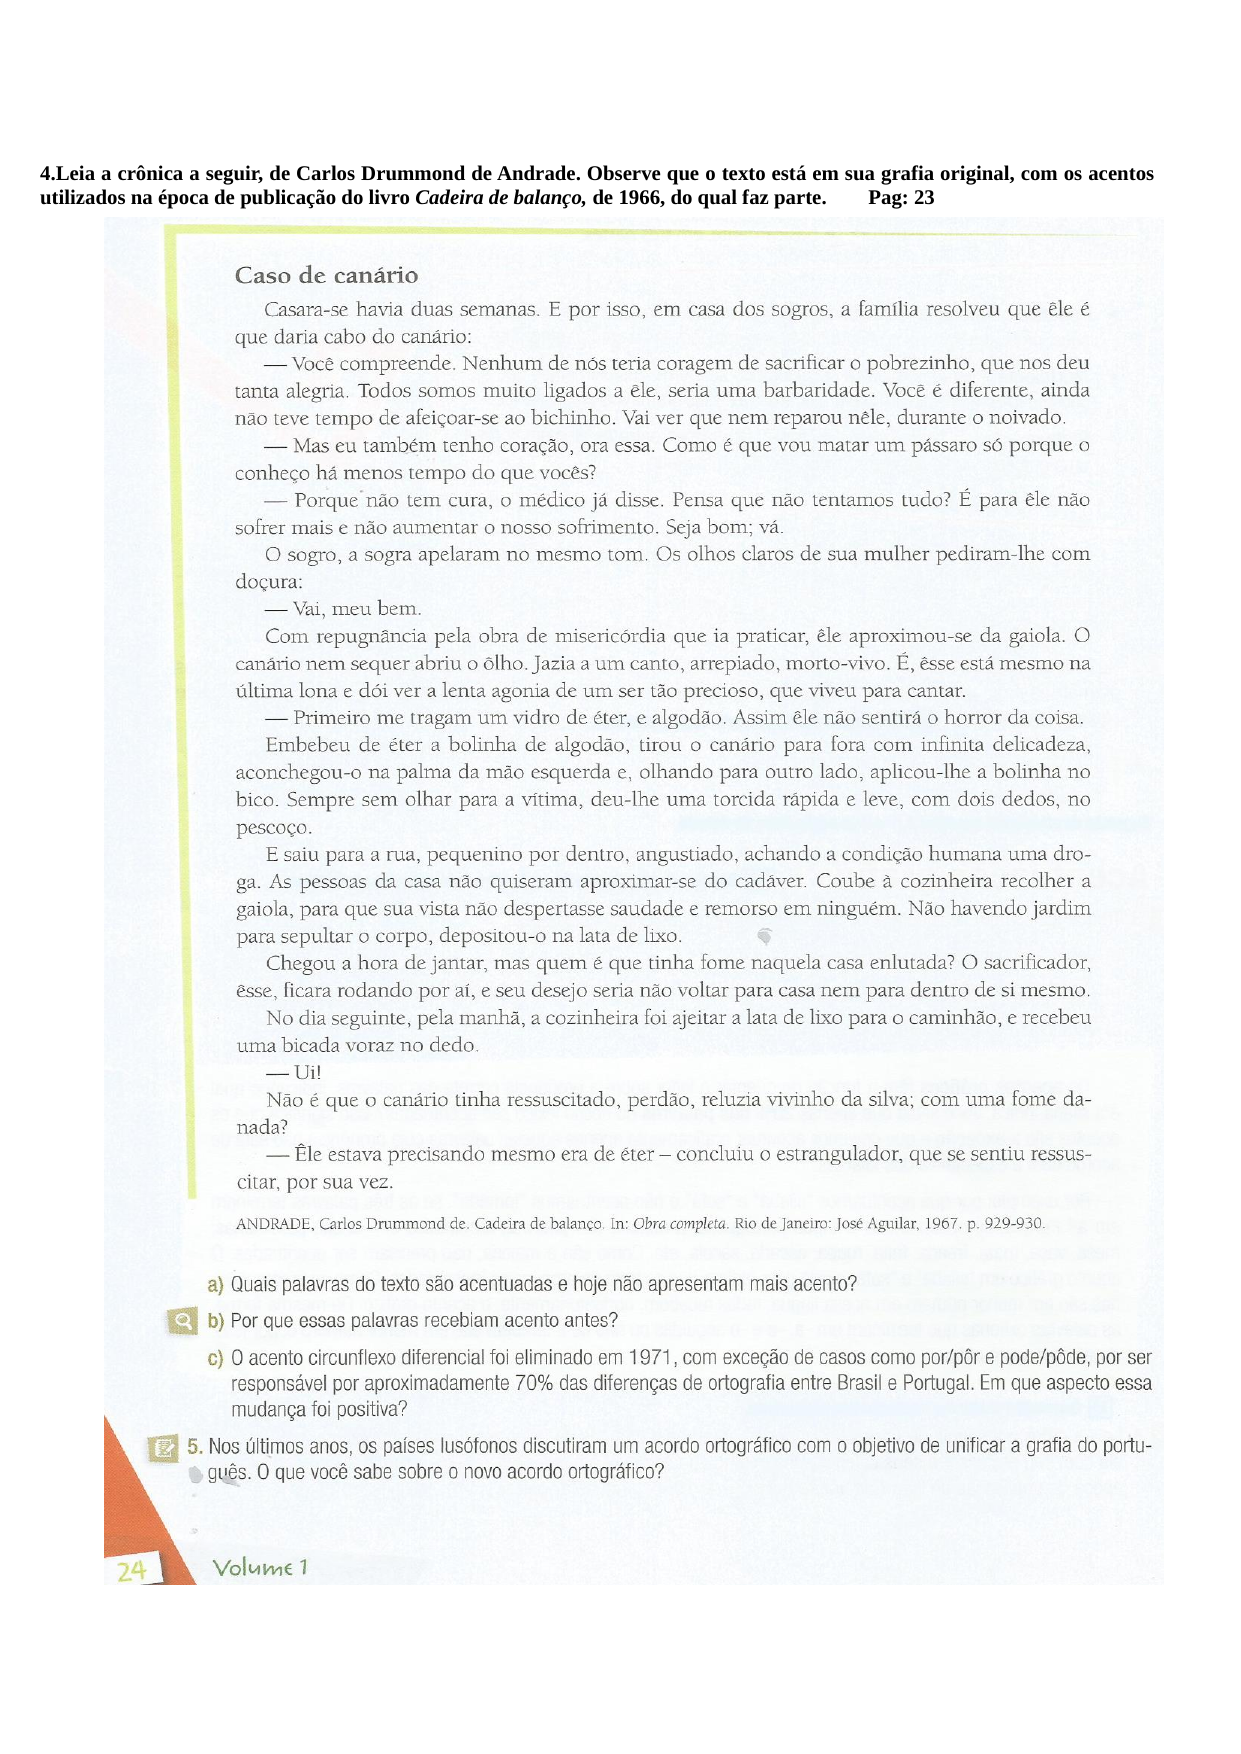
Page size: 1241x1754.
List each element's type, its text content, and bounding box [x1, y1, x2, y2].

picture [104, 217, 1164, 1585]
text 4.Leia a crônica a seguir, de Carlos Drummond de Andrade. Observe que o texto está em sua grafia original, com os acentos utilizados na época de publicação do livro Cadeira de balanço, de 1966, do qual faz parte. Pag: 23 [58, 161, 1174, 209]
